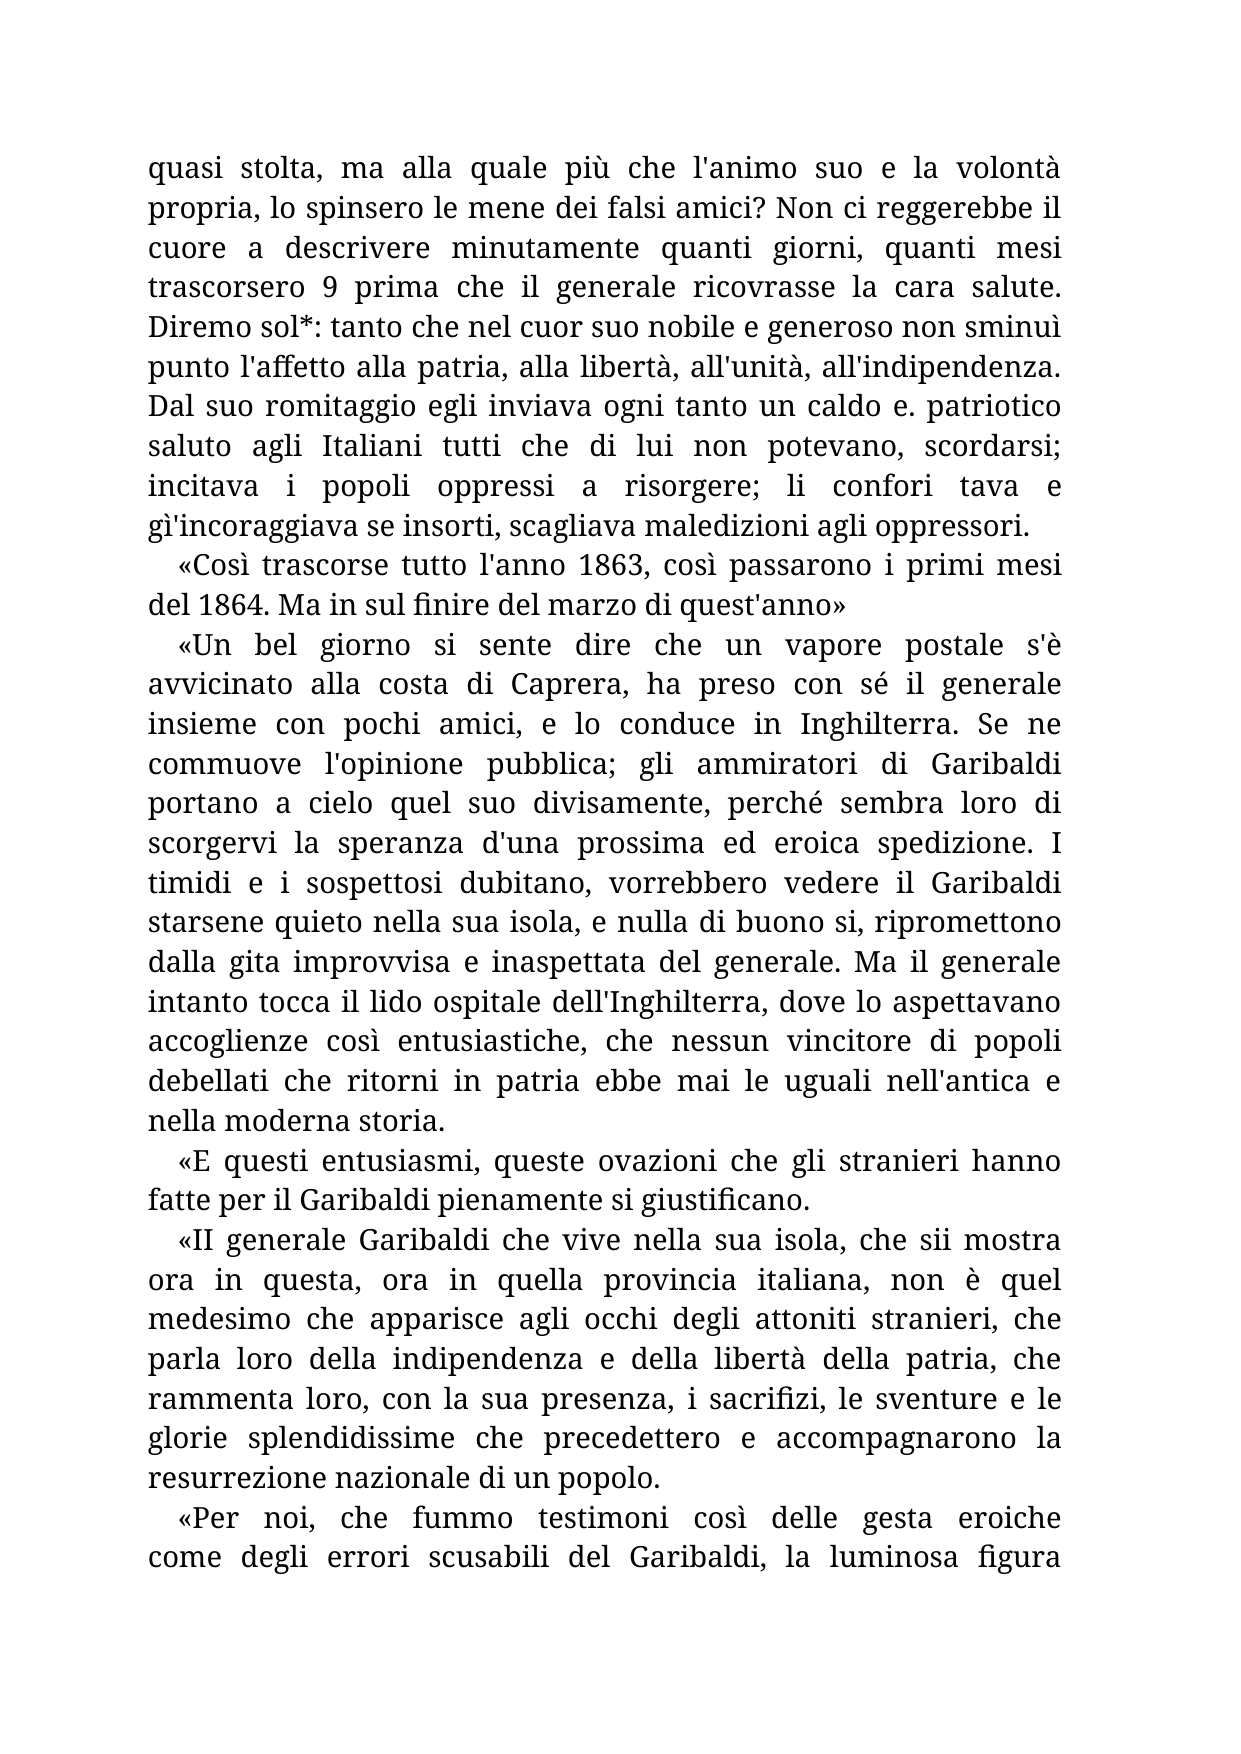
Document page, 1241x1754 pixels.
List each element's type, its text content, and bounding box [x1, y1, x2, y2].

text quasi stolta, ma alla quale più che l'animo suo e la volontà propria, lo spinsero le mene dei falsi amici? Non ci reggerebbe il cuore a descrivere minutamente quanti giorni, quanti mesi trascorsero 9 prima che il generale ricovrasse la cara salute. Diremo sol*: tanto che nel cuor suo nobile e generoso non sminuì punto l'affetto alla patria, alla libertà, all'unità, all'indipendenza. Dal suo romitaggio egli inviava ogni tanto un caldo e. patriotico saluto agli Italiani tutti che di lui non potevano, scordarsi; incitava i popoli oppressi a risorgere; li confori tava e gì'incoraggiava se insorti, scagliava maledizioni agli oppressori. [148, 148, 1063, 544]
text «Un bel giorno si sente dire che un vapore postale s'è avvicinato alla costa di Caprera, ha preso con sé il generale insieme con pochi amici, e lo conduce in Inghilterra. Se ne commuove l'opinione pubblica; gli ammiratori di Garibaldi portano a cielo quel suo divisamente, perché sembra loro di scorgervi la speranza d'una prossima ed eroica spedizione. I timidi e i sospettosi dubitano, vorrebbero vedere il Garibaldi starsene quieto nella sua isola, e nulla di buono si, ripromettono dalla gita improvvisa e inaspettata del generale. Ma il generale intanto tocca il lido ospitale dell'Inghilterra, dove lo aspettavano accoglienze così entusiastiche, che nessun vincitore di popoli debellati che ritorni in patria ebbe mai le uguali nell'antica e nella moderna storia. [148, 624, 1063, 1140]
text «II generale Garibaldi che vive nella sua isola, che sii mostra ora in questa, ora in quella provincia italiana, non è quel medesimo che apparisce agli occhi degli attoniti stranieri, che parla loro della indipendenza e della libertà della patria, che rammenta loro, con la sua presenza, i sacrifizi, le sventure e le glorie splendidissime che precedettero e accompagnarono la resurrezione nazionale di un popolo. [148, 1219, 1063, 1497]
text «Così trascorse tutto l'anno 1863, così passarono i primi mesi del 1864. Ma in sul finire del marzo di quest'anno» [148, 544, 1063, 624]
text «Per noi, che fummo testimoni così delle gesta eroiche come degli errori scusabili del Garibaldi, la luminosa figura [148, 1497, 1063, 1576]
text «E questi entusiasmi, queste ovazioni che gli stranieri hanno fatte per il Garibaldi pienamente si giustificano. [148, 1140, 1063, 1219]
